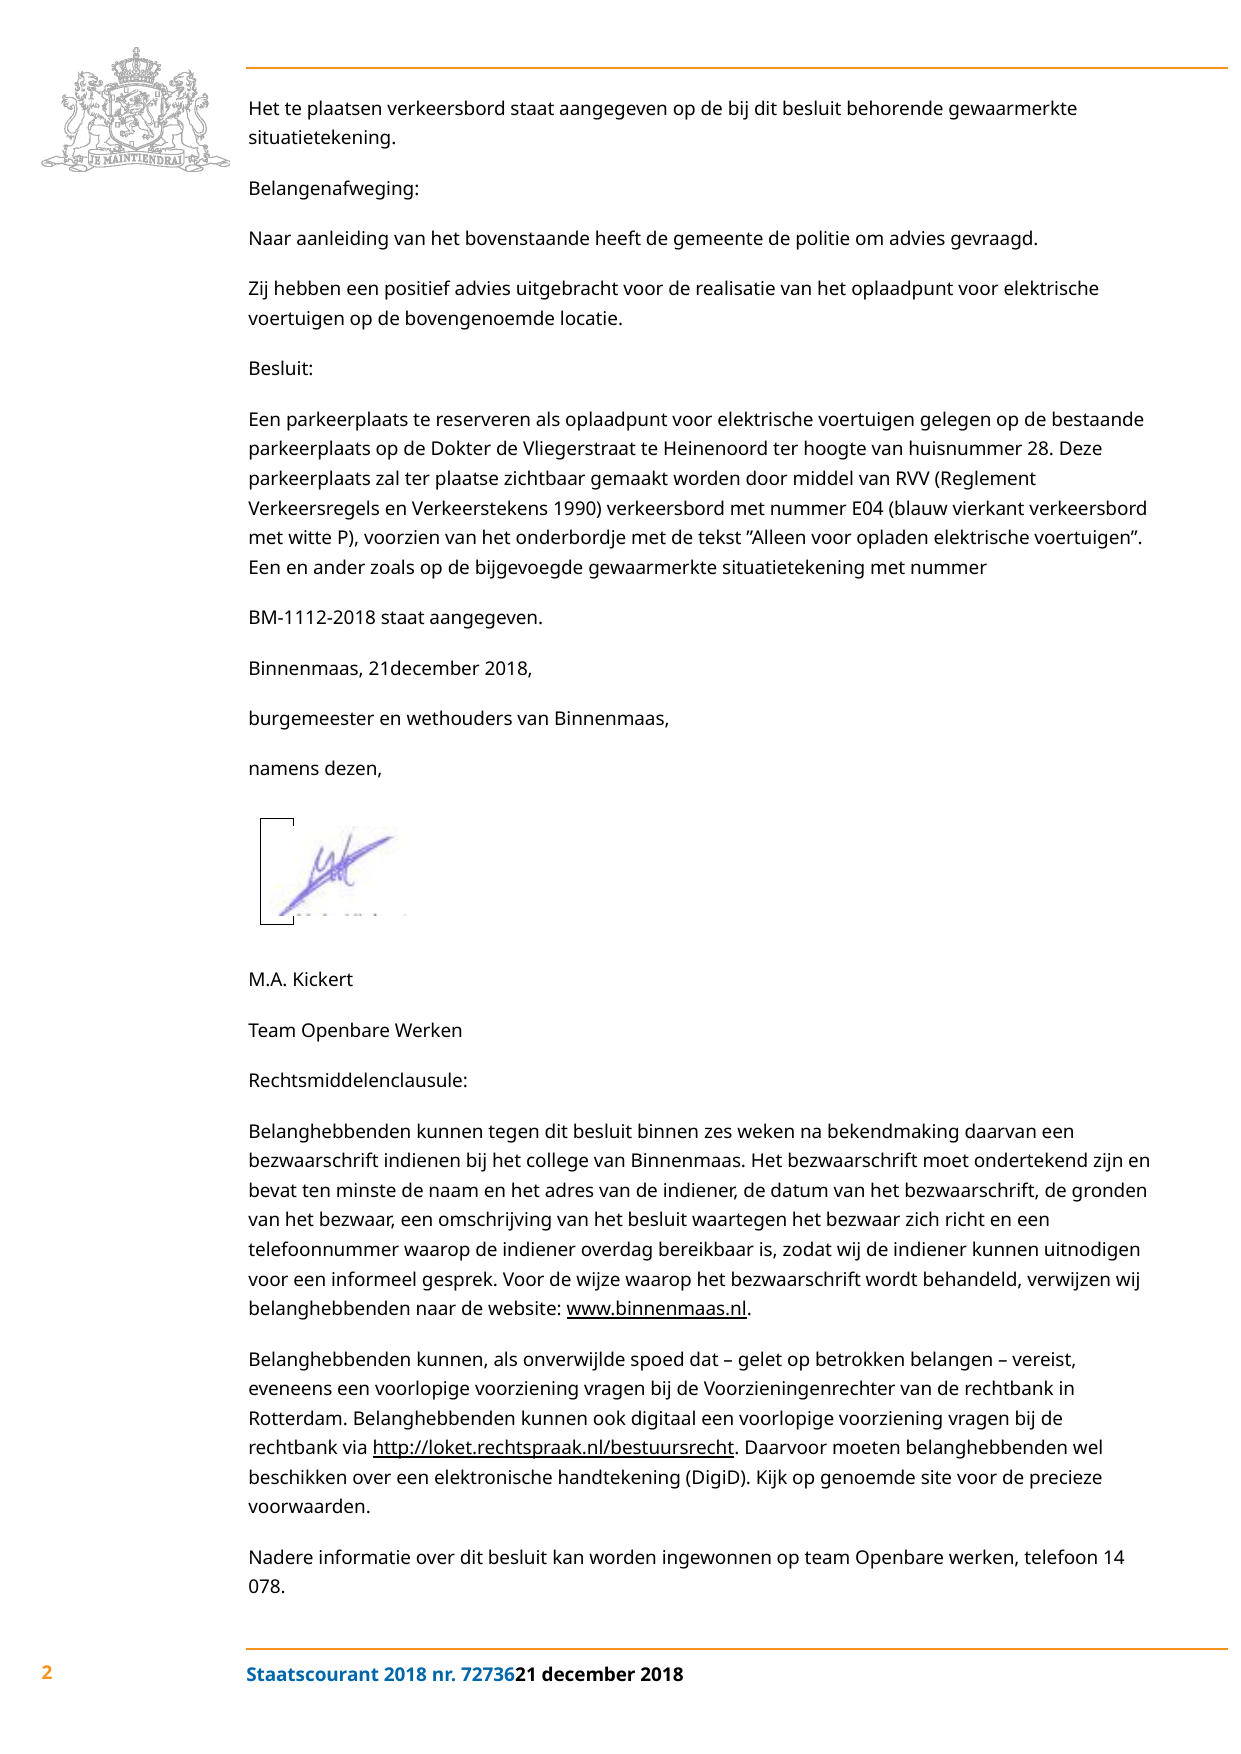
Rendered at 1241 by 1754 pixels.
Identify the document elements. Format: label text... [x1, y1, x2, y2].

text Team Openbare Werken [248, 1017, 1152, 1043]
text Het te plaatsen verkeersbord staat aangegeven op de bij dit besluit behorende gewaarmerkte situatietekening. [248, 95, 1152, 150]
text Belanghebbenden kunnen tegen dit besluit binnen zes weken na bekendmaking daarvan een bezwaarschrift indienen bij het college van Binnenmaas. Het bezwaarschrift moet ondertekend zijn en bevat ten minste de naam en het adres van de indiener, de datum van het bezwaarschrift, de gronden van het bezwaar, een omschrijving van het besluit waartegen het bezwaar zich richt en een telefoonnummer waarop de indiener overdag bereikbaar is, zodat wij de indiener kunnen uitnodigen voor een informeel gesprek. Voor de wijze waarop het bezwaarschrift wordt behandeld, verwijzen wij belanghebbenden naar de website: www.binnenmaas.nl. [248, 1118, 1152, 1321]
text Rechtsmiddelenclausule: [248, 1067, 1152, 1093]
picture [41, 47, 231, 172]
text Besluit: [248, 356, 1152, 381]
text BM-1112-2018 staat aangegeven. [248, 604, 1152, 630]
text Nadere informatie over dit besluit kan worden ingewonnen op team Openbare werken, telefoon 14 078. [248, 1544, 1152, 1599]
picture [268, 826, 407, 916]
text Zij hebben een positief advies uitgebracht voor de realisatie van het oplaadpunt voor elektrische voertuigen op de bovengenoemde locatie. [248, 276, 1152, 331]
text Naar aanleiding van het bovenstaande heeft de gemeente de politie om advies gevraagd. [248, 225, 1152, 251]
text Belanghebbenden kunnen, als onverwijlde spoed dat – gelet op betrokken belangen – vereist, eveneens een voorlopige voorziening vragen bij de Voorzieningenrechter van de rechtbank in Rotterdam. Belanghebbenden kunnen ook digitaal een voorlopige voorziening vragen bij de rechtbank via http://loket.rechtspraak.nl/bestuursrecht. Daarvoor moeten belanghebbenden wel beschikken over een elektronische handtekening (DigiD). Kijk op genoemde site voor de precieze voorwaarden. [248, 1346, 1152, 1519]
text Belangenafweging: [248, 175, 1152, 201]
text Een parkeerplaats te reserveren als oplaadpunt voor elektrische voertuigen gelegen op de bestaande parkeerplaats op de Dokter de Vliegerstraat te Heinenoord ter hoogte van huisnummer 28. Deze parkeerplaats zal ter plaatse zichtbaar gemaakt worden door middel van RVV (Reglement Verkeersregels en Verkeerstekens 1990) verkeersbord met nummer E04 (blauw vierkant verkeersbord met witte P), voorzien van het onderbordje met de tekst ”Alleen voor opladen elektrische voertuigen”. Een en ander zoals op de bijgevoegde gewaarmerkte situatietekening met nummer [248, 406, 1152, 580]
text M.A. Kickert [248, 967, 1152, 992]
text namens dezen, [248, 756, 1152, 781]
text burgemeester en wethouders van Binnenmaas, [248, 705, 1152, 731]
text Binnenmaas, 21december 2018, [248, 655, 1152, 681]
